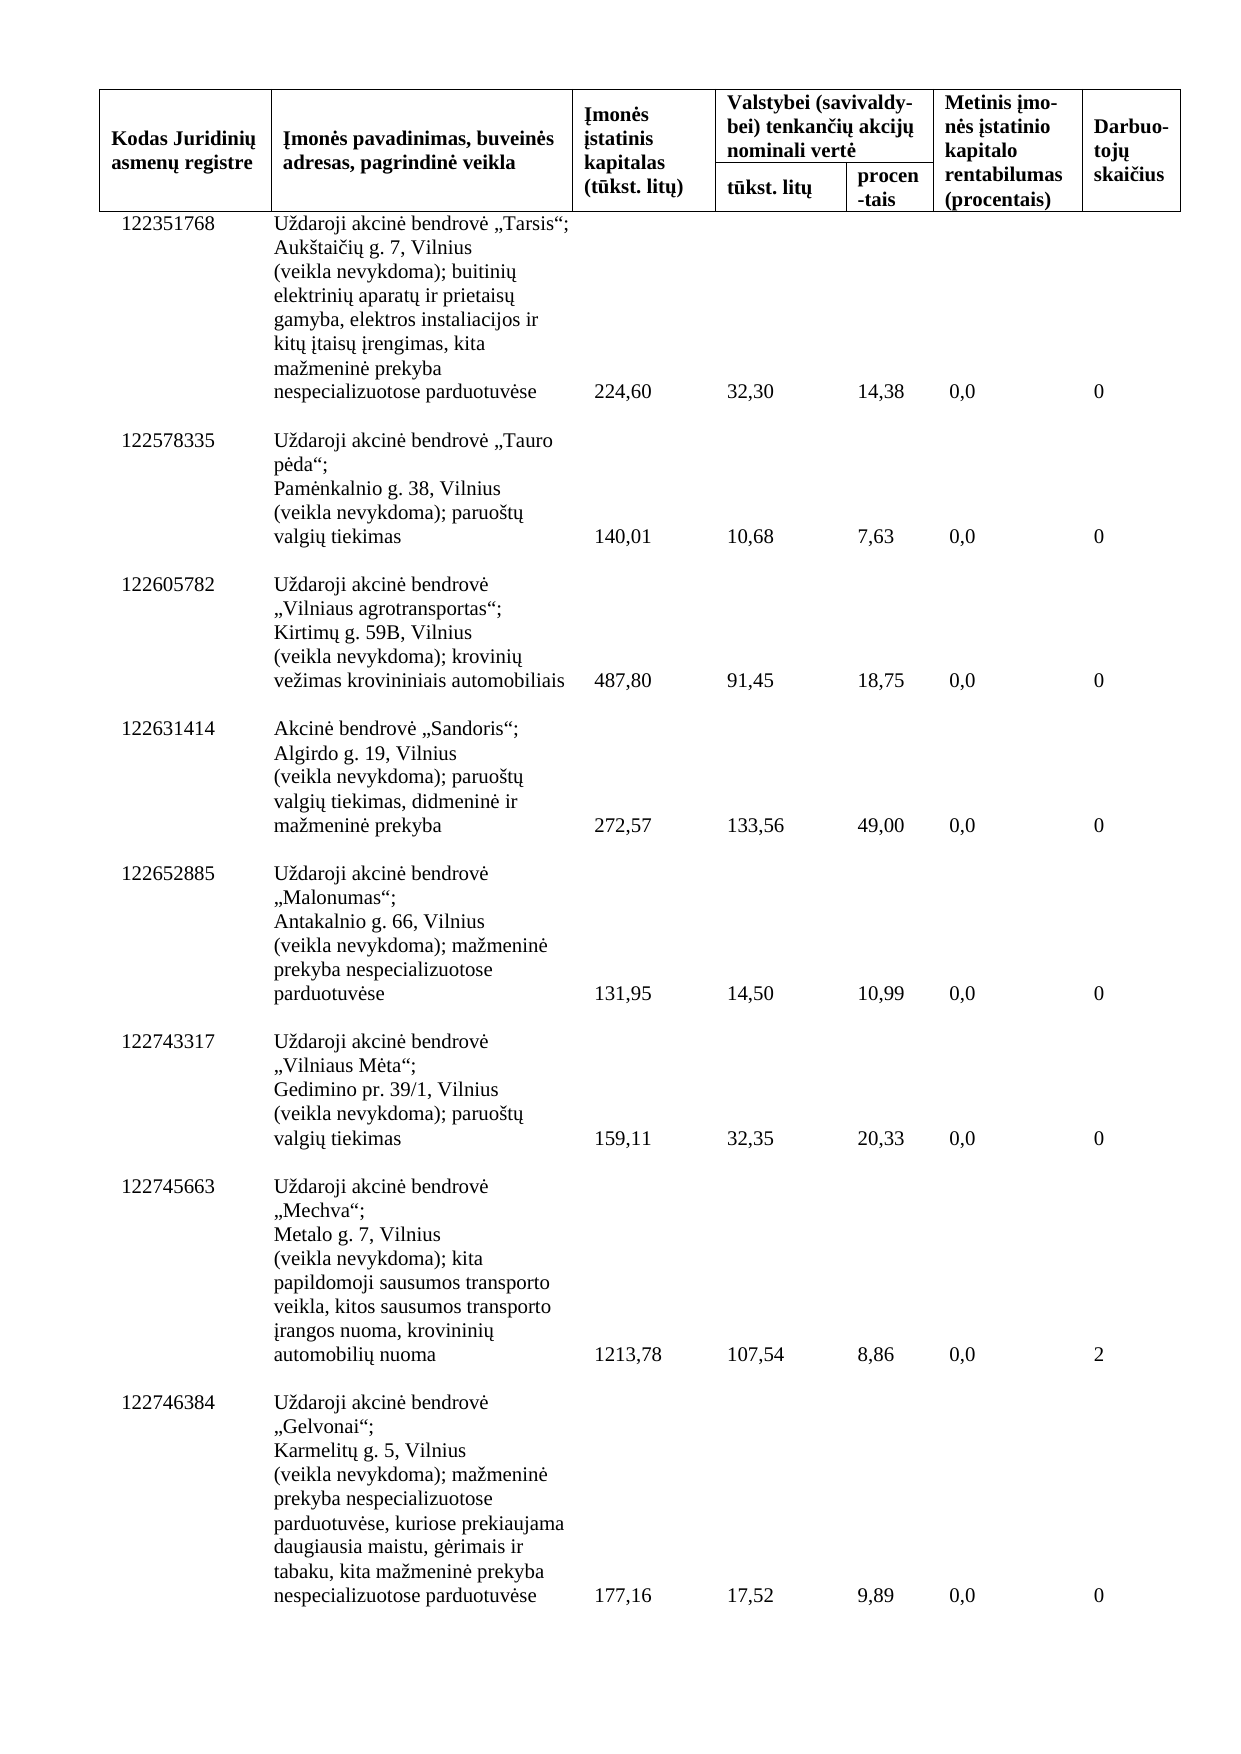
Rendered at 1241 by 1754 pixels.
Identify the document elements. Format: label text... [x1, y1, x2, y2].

table_cell 122652885 [105, 861, 262, 1005]
table_header [1181, 89, 1185, 162]
table_cell 272,57 [583, 716, 716, 837]
table_header Įmonės įstatinis kapitalas (tūkst. litų) [573, 90, 715, 211]
table_cell 224,60 [583, 212, 716, 403]
table_cell 14,50 [716, 861, 846, 1005]
table_cell 14,38 [846, 212, 938, 403]
table_cell [100, 404, 104, 428]
table_cell 487,80 [583, 572, 716, 692]
table_cell 0 [1083, 1029, 1185, 1149]
table_cell [100, 1366, 104, 1390]
table_cell 131,95 [583, 861, 716, 1005]
table_cell 0,0 [938, 212, 1082, 403]
table_cell 0 [1083, 861, 1185, 1005]
table_cell 122605782 [105, 572, 262, 692]
table_cell 32,30 [716, 212, 846, 403]
table_cell Uždaroji akcinė bendrovė „Malonumas“; Antakalnio g. 66, Vilnius (veikla nevykdoma); mažmeninė prekyba nespecializuotose parduotuvėse [262, 861, 583, 1005]
table_cell 10,99 [846, 861, 938, 1005]
table_header Kodas Juridinių asmenų registre [100, 90, 271, 211]
table_cell 122746384 [105, 1390, 262, 1607]
table_cell Uždaroji akcinė bendrovė „Vilniaus agrotransportas“; Kirtimų g. 59B, Vilnius (veikla nevykdoma); krovinių vežimas krovininiais automobiliais [262, 572, 583, 692]
table_cell 122578335 [105, 428, 262, 548]
table_header Darbuo-tojų skaičius [1083, 90, 1180, 211]
table_cell 0,0 [938, 1390, 1082, 1607]
table_cell 122743317 [105, 1029, 262, 1149]
table_cell tūkst. litų [716, 163, 846, 211]
table_cell 0 [1083, 211, 1185, 403]
table_cell 0 [1083, 716, 1185, 837]
table_cell 159,11 [583, 1029, 716, 1149]
table_cell 122745663 [105, 1174, 262, 1366]
table_cell [100, 212, 104, 403]
table_cell 122351768 [105, 212, 262, 403]
table_cell Uždaroji akcinė bendrovė „Gelvonai“; Karmelitų g. 5, Vilnius (veikla nevykdoma); mažmeninė prekyba nespecializuotose parduotuvėse, kuriose prekiaujama daugiausia maistu, gėrimais ir tabaku, kita mažmeninė prekyba nespecializuotose parduotuvėse [262, 1390, 583, 1607]
table_cell 7,63 [846, 428, 938, 548]
table_cell [100, 1174, 104, 1366]
table_header Valstybei (savivaldy­bei) tenkančių akcijų nominali vertė [716, 90, 933, 162]
table_cell 91,45 [716, 572, 846, 692]
table_cell [100, 1029, 104, 1149]
table_cell [100, 1607, 104, 1631]
table_cell 0,0 [938, 572, 1082, 692]
table_cell 17,52 [716, 1390, 846, 1607]
table_cell [100, 861, 104, 1005]
table_cell Uždaroji akcinė bendrovė „Tarsis“; Aukštaičių g. 7, Vilnius (veikla nevykdoma); buitinių elektrinių aparatų ir prietaisų gamyba, elektros instaliacijos ir kitų įtaisų įrengimas, kita mažmeninė prekyba nespecializuotose parduotuvėse [262, 212, 583, 403]
table_cell Uždaroji akcinė bendrovė „Vilniaus Mėta“; Gedimino pr. 39/1, Vilnius (veikla nevykdoma); paruoštų valgių tiekimas [262, 1029, 583, 1149]
table_cell 49,00 [846, 716, 938, 837]
table_cell [100, 548, 104, 572]
table_cell 1213,78 [583, 1174, 716, 1366]
table_cell [105, 1607, 1185, 1631]
table_header Metinis įmo­nės įstatinio kapitalo rentabilumas (procentais) [934, 90, 1082, 211]
table_cell 0 [1083, 1390, 1185, 1607]
table_cell 32,35 [716, 1029, 846, 1149]
table_cell 8,86 [846, 1174, 938, 1366]
table_cell [100, 692, 104, 716]
table_cell 10,68 [716, 428, 846, 548]
table_cell [100, 572, 104, 692]
table_cell [105, 692, 1185, 716]
table_cell 9,89 [846, 1390, 938, 1607]
table_cell 140,01 [583, 428, 716, 548]
table_cell 20,33 [846, 1029, 938, 1149]
table_cell [105, 837, 1185, 861]
table_cell [105, 1366, 1185, 1390]
table_cell [105, 548, 1185, 572]
table_cell 122631414 [105, 716, 262, 837]
table_cell Akcinė bendrovė „Sandoris“; Algirdo g. 19, Vilnius (veikla nevykdoma); paruoštų valgių tiekimas, didmeninė ir mažmeninė prekyba [262, 716, 583, 837]
table_cell 0 [1083, 572, 1185, 692]
table_header Įmonės pavadinimas, buveinės adresas, pagrindinė veikla [272, 90, 572, 211]
table_cell Uždaroji akcinė bendrovė „Mechva“; Metalo g. 7, Vilnius (veikla nevykdoma); kita papildomoji sausumos transporto veikla, kitos sausumos transporto įrangos nuoma, krovininių automobilių nuoma [262, 1174, 583, 1366]
table_cell [105, 404, 1185, 428]
table_cell [100, 1005, 104, 1029]
table_cell 0,0 [938, 1029, 1082, 1149]
table_cell 177,16 [583, 1390, 716, 1607]
table_cell 18,75 [846, 572, 938, 692]
table_cell [105, 1150, 1185, 1173]
table_cell [100, 1150, 104, 1173]
table_cell Uždaroji akcinė bendrovė „Tauro pėda“; Pamėnkalnio g. 38, Vilnius (veikla nevykdoma); paruoštų valgių tiekimas [262, 428, 583, 548]
table_cell 2 [1083, 1174, 1185, 1366]
table_cell 0 [1083, 428, 1185, 548]
table_cell procen-tais [847, 163, 933, 211]
table_cell 107,54 [716, 1174, 846, 1366]
table_cell [100, 837, 104, 861]
table_cell 133,56 [716, 716, 846, 837]
table_cell [100, 716, 104, 837]
table_cell 0,0 [938, 428, 1082, 548]
table_cell 0,0 [938, 861, 1082, 1005]
table_cell [100, 1390, 104, 1607]
table_cell [105, 1005, 1185, 1029]
table_cell [100, 428, 104, 548]
table_cell 0,0 [938, 716, 1082, 837]
table_cell 0,0 [938, 1174, 1082, 1366]
table_cell [1181, 162, 1185, 211]
